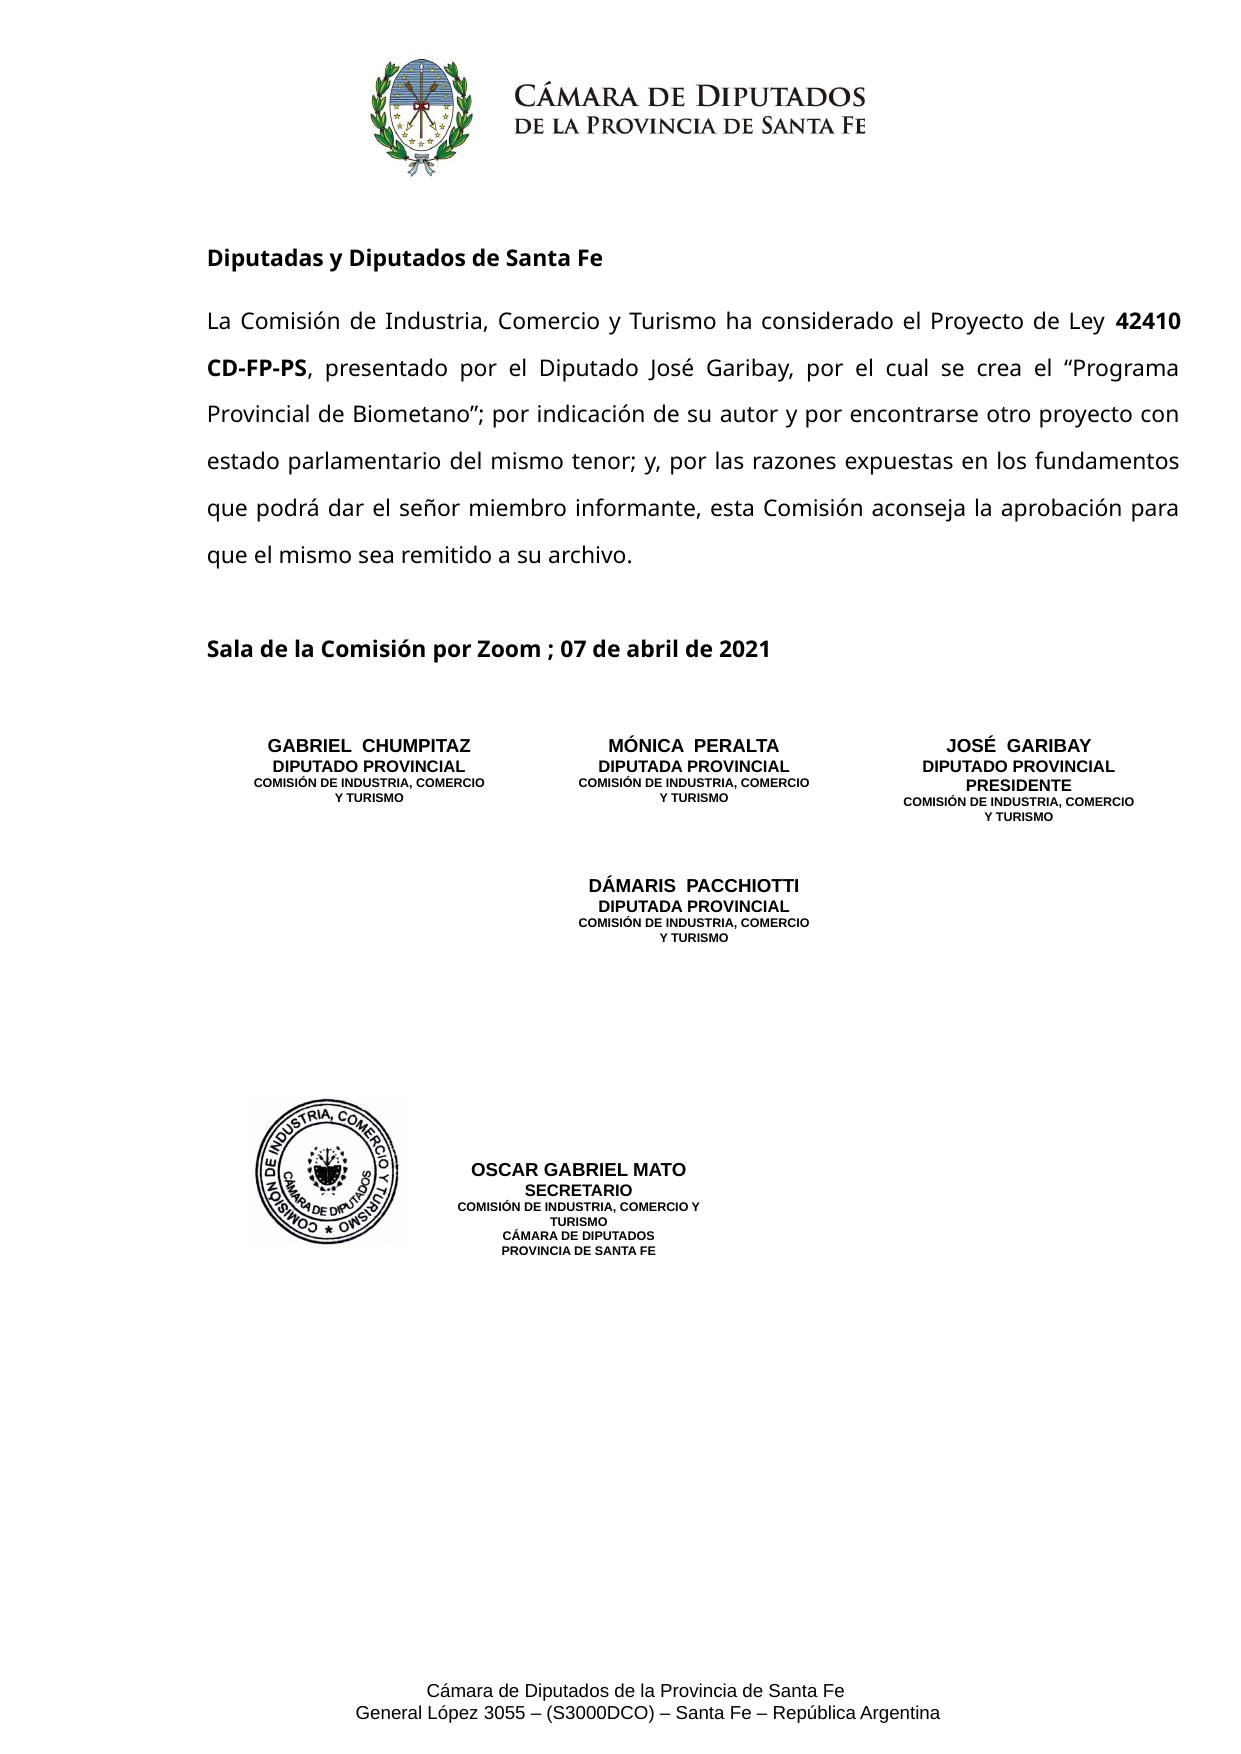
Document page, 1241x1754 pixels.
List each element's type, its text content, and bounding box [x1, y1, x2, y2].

text Diputadas y Diputados de Santa Fe [207, 242, 1181, 273]
table_header DÁMARIS PACCHIOTTI DIPUTADA PROVINCIAL COMISIÓN DE INDUSTRIA, COMERCIO Y TURISMO [531, 867, 856, 953]
picture [370, 59, 866, 181]
table_header OSCAR GABRIEL MATO SECRETARIO COMISIÓN DE INDUSTRIA, COMERCIO Y TURISMO CÁMARA DE DIPUTADOS PROVINCIA DE SANTA FE [449, 1090, 708, 1266]
table_header [207, 1090, 449, 1266]
table_header [207, 867, 531, 953]
text Sala de la Comisión por Zoom ; 07 de abril de 2021 [207, 633, 1181, 664]
text La Comisión de Industria, Comercio y Turismo ha considerado el Proyecto de Ley 42410 CD-FP-PS, presentado por el Diputado José Garibay, por el cual se crea el “Programa Provincial de Biometano”; por indicación de su autor y por encontrarse otro proyecto con estado parlamentario del mismo tenor; y, por las razones expuestas en los fundamentos que podrá dar el señor miembro informante, esta Comisión aconseja la aprobación para que el mismo sea remitido a su archivo. [207, 305, 1181, 570]
table_header MÓNICA PERALTA DIPUTADA PROVINCIAL COMISIÓN DE INDUSTRIA, COMERCIO Y TURISMO [531, 727, 856, 832]
table_header GABRIEL CHUMPITAZ DIPUTADO PROVINCIAL COMISIÓN DE INDUSTRIA, COMERCIO Y TURISMO [207, 727, 531, 832]
table_header [856, 867, 1181, 953]
picture [248, 1095, 408, 1246]
table_header JOSÉ GARIBAY DIPUTADO PROVINCIAL PRESIDENTE COMISIÓN DE INDUSTRIA, COMERCIO Y TURISMO [856, 727, 1181, 832]
